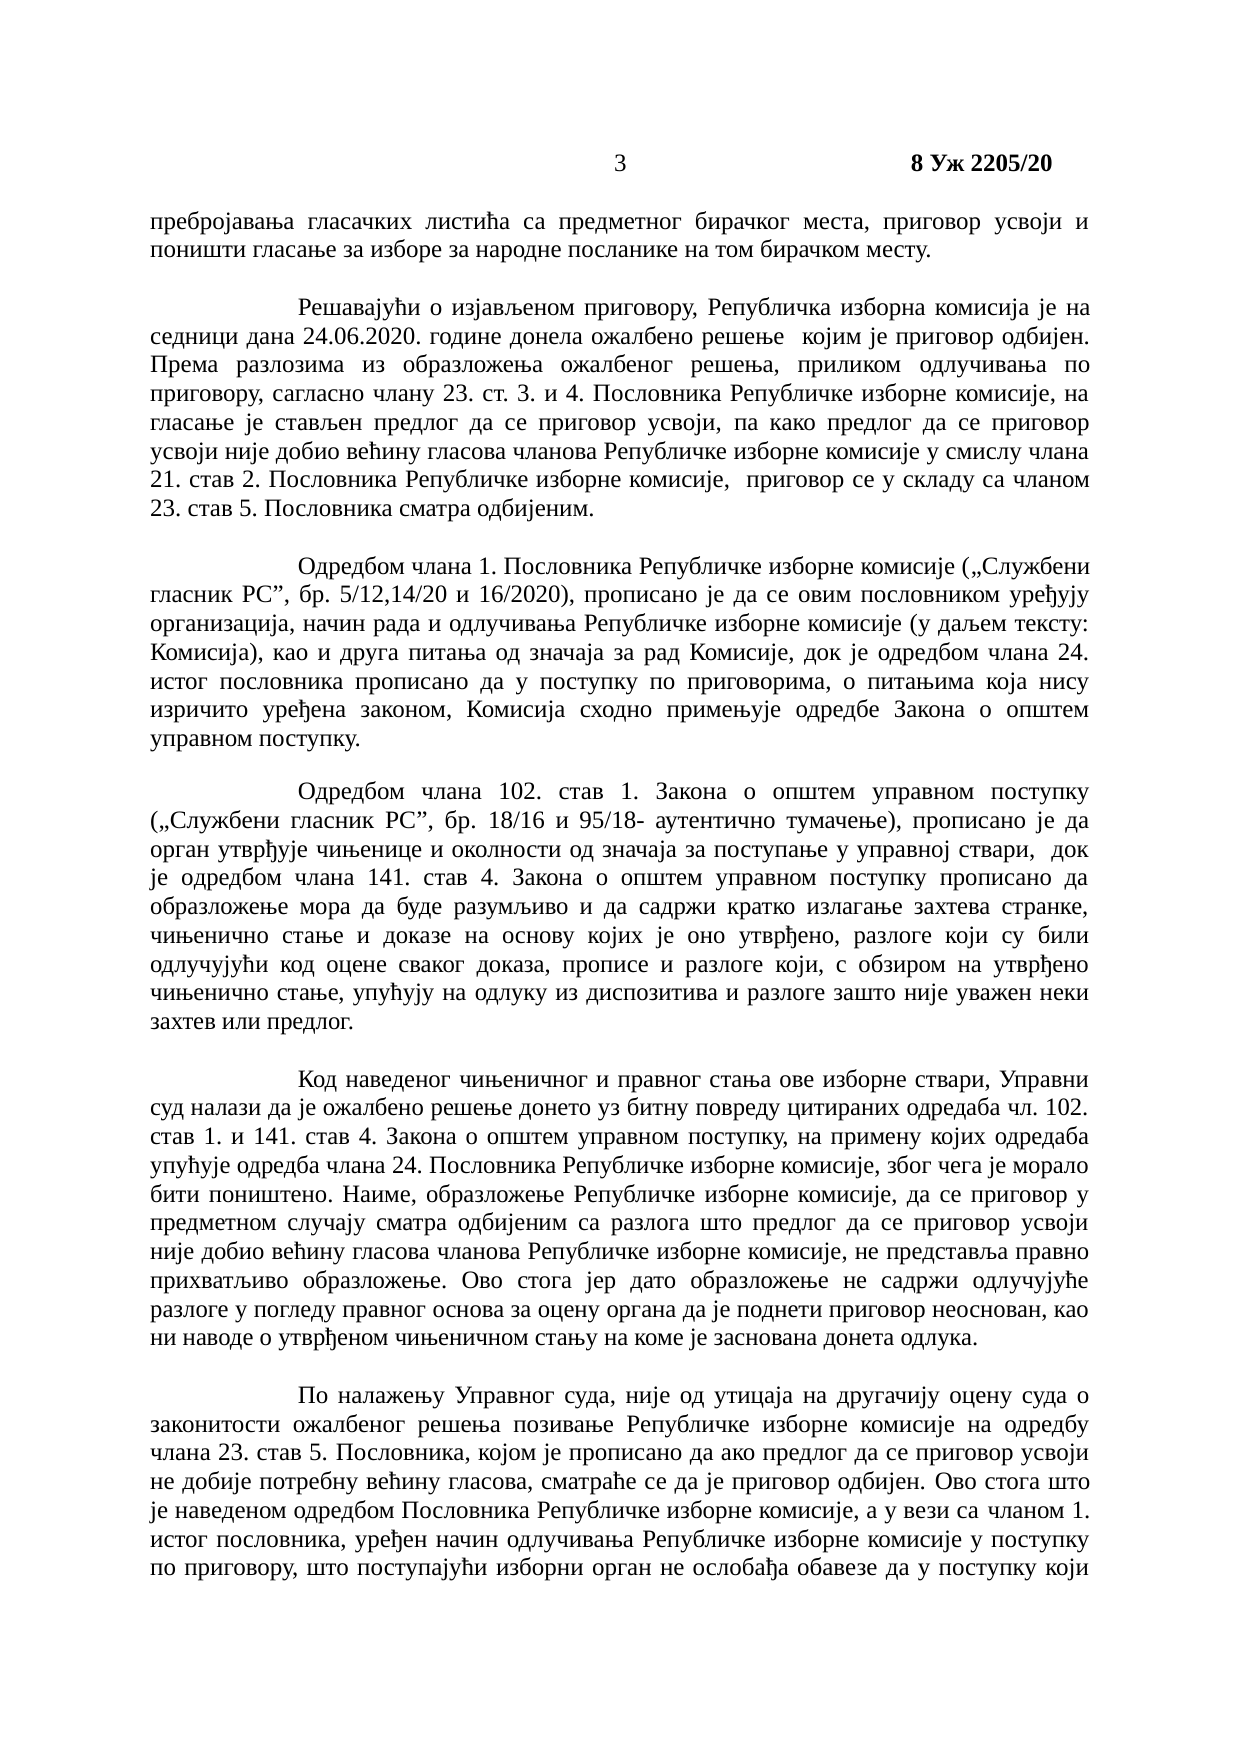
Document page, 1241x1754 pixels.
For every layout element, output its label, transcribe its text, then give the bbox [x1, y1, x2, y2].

text Решавајући о изјављеном приговору, Републичка изборна комисија је на седници дана 24.06.2020. године донела ожалбено решење којим је приговор одбијен. Према разлозима из образложења ожалбеног решења, приликом одлучивања по приговору, сагласно члану 23. ст. 3. и 4. Пословника Републичке изборне комисије, на гласање је стављен предлог да се приговор усвоји, па како предлог да се приговор усвоји није добио већину гласова чланова Републичке изборне комисије у смислу члана 21. став 2. Пословника Републичке изборне комисије, приговор се у складу са чланом 23. став 5. Пословника сматра одбијеним. [150, 292, 1090, 522]
text пребројавања гласачких листића са предметног бирачког места, приговор усвоји и поништи гласање за изборе за народне посланике на том бирачком месту. [150, 206, 1090, 263]
text Код наведеног чињеничног и правног стања ове изборне ствари, Управни суд налази да је ожалбено решење донето уз битну повреду цитираних одредаба чл. 102. став 1. и 141. став 4. Закона о општем управном поступку, на примену којих одредаба упућује одредба члана 24. Пословника Републичке изборне комисије, због чега је морало бити поништено. Наиме, образложење Републичке изборне комисије, да се приговор у предметном случају сматра одбијеним са разлога што предлог да се приговор усвоји није добио већину гласова чланова Републичке изборне комисије, не представља правно прихватљиво образложење. Ово стога јер дато образложење не садржи одлучујуће разлоге у погледу правног основа за оцену органа да је поднети приговор неоснован, као ни наводе о утврђеном чињеничном стању на коме је заснована донета одлука. [150, 1064, 1090, 1351]
text Одредбом члана 1. Пословника Републичке изборне комисије („Службени гласник РС”, бр. 5/12,14/20 и 16/2020), прописано је да се овим пословником уређују организација, начин рада и одлучивања Републичке изборне комисије (у даљем тексту: Комисија), као и друга питања од значаја за рад Комисије, док је одредбом члана 24. истог пословника прописано да у поступку по приговорима, о питањима која нису изричито уређена законом, Комисија сходно примењује одредбе Закона о општем управном поступку. [150, 551, 1090, 752]
text Одредбом члана 102. став 1. Закона о општем управном поступку („Службени гласник РС”, бр. 18/16 и 95/18- аутентично тумачење), прописано је да орган утврђује чињенице и околности од значаја за поступање у управној ствари, док је одредбом члана 141. став 4. Закона о општем управном поступку прописано да образложење мора да буде разумљиво и да садржи кратко излагање захтева странке, чињенично стање и доказе на основу којих је оно утврђено, разлоге који су били одлучујући код оцене сваког доказа, прописе и разлоге који, с обзиром на утврђено чињенично стање, упућују на одлуку из диспозитива и разлоге зашто није уважен неки захтев или предлог. [150, 776, 1090, 1035]
text По налажењу Управног суда, није од утицаја на другачију оцену суда о законитости ожалбеног решења позивање Републичке изборне комисије на одредбу члана 23. став 5. Пословника, којом је прописано да ако предлог да се приговор усвоји не добије потребну већину гласова, сматраће се да је приговор одбијен. Ово стога што је наведеном одредбом Пословника Републичке изборне комисије, а у вези са чланом 1. истог пословника, уређен начин одлучивања Републичке изборне комисије у поступку по приговору, што поступајући изборни орган не ослобађа обавезе да у поступку који [150, 1380, 1090, 1581]
